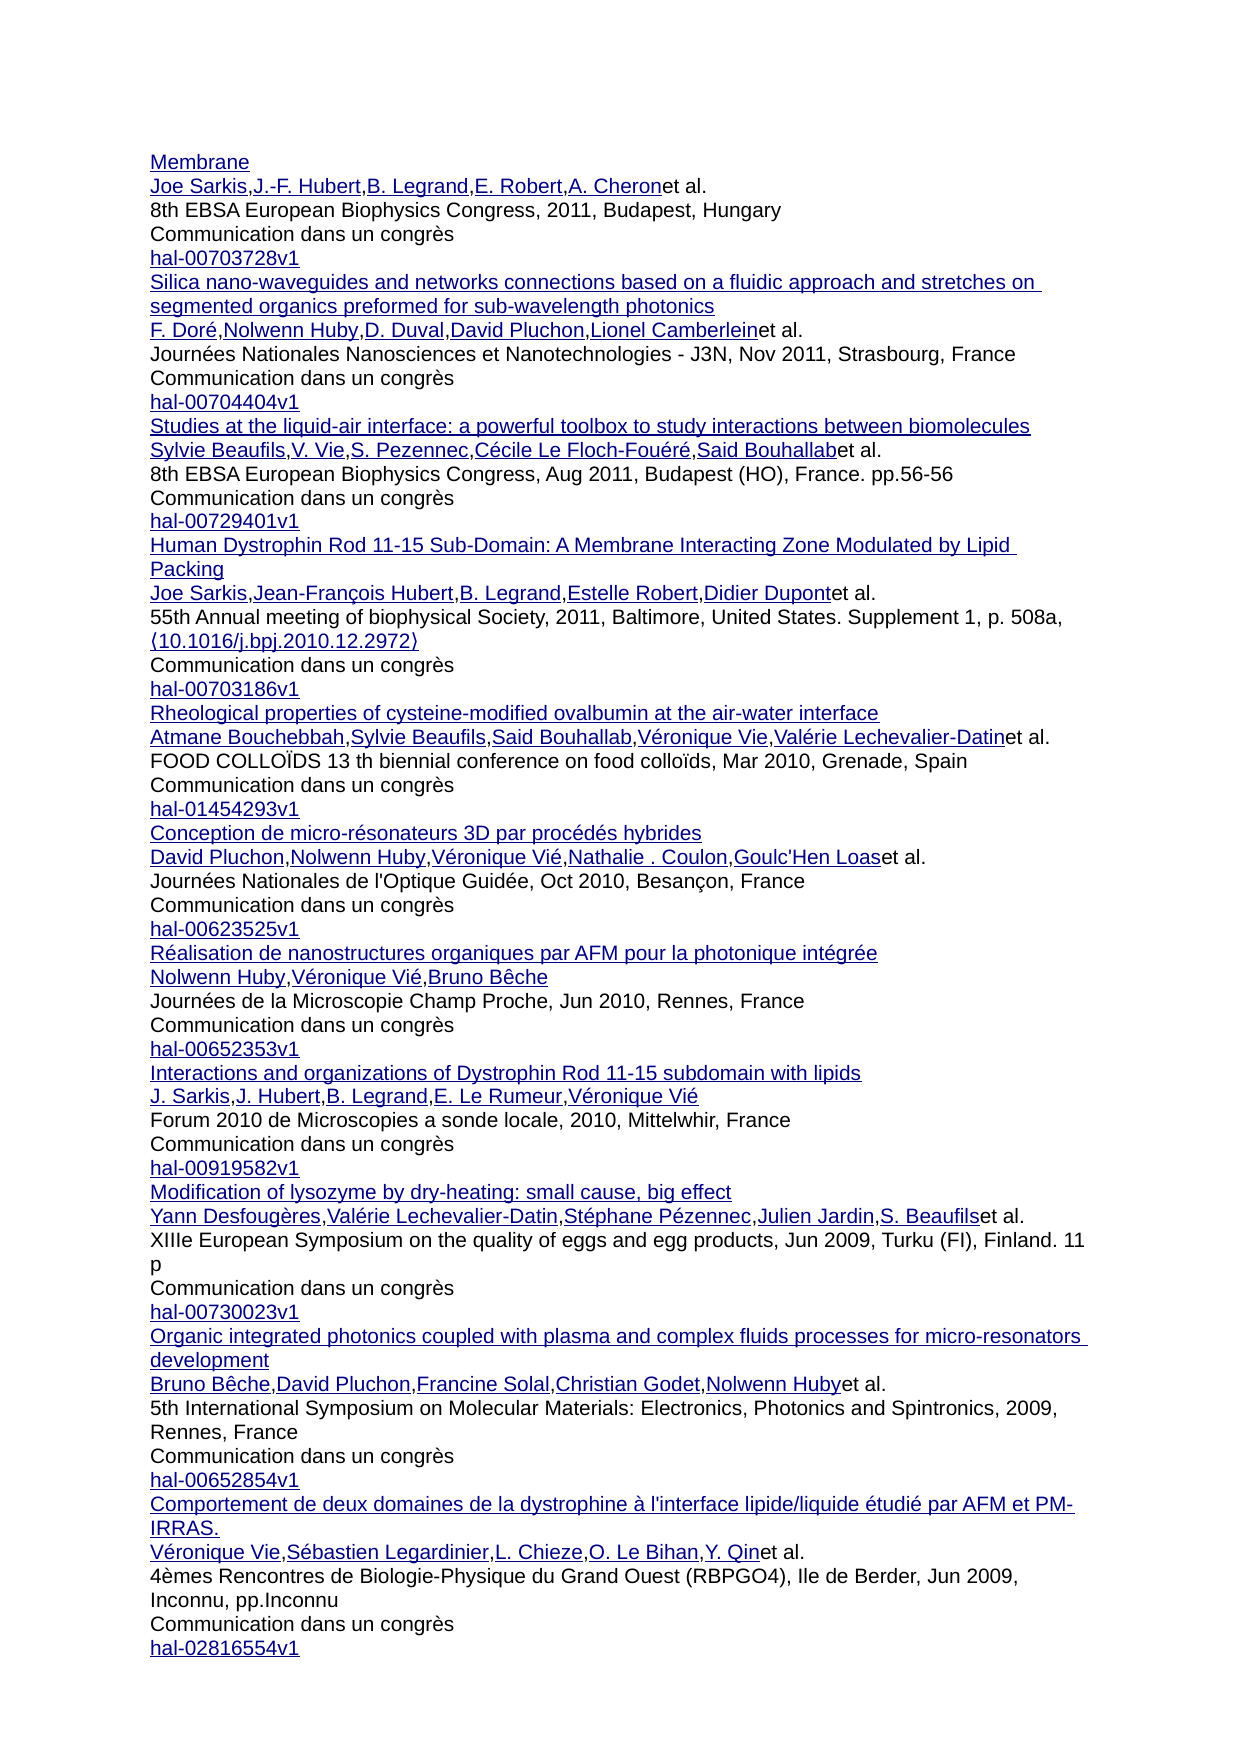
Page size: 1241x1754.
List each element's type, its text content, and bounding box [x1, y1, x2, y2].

table_cell Organic integrated photonics coupled with plasma and complex fluids processes for micro-resonators development Bruno Bêche,David Pluchon,Francine Solal,Christian Godet,Nolwenn Hubyet al. 5th International Symposium on Molecular Materials: Electronics, Photonics and Spintronics, 2009, Rennes, France Communication dans un congrès hal-00652854v1 [150, 1324, 1090, 1492]
table_cell Modification of lysozyme by dry-heating: small cause, big effect Yann Desfougères,Valérie Lechevalier-Datin,Stéphane Pézennec,Julien Jardin,S. Beaufilset al. XIIIe European Symposium on the quality of eggs and egg products, Jun 2009, Turku (FI), Finland. 11 p Communication dans un congrès hal-00730023v1 [150, 1180, 1090, 1324]
table_cell Comportement de deux domaines de la dystrophine à l'interface lipide/liquide étudié par AFM et PM-IRRAS. Véronique Vie,Sébastien Legardinier,L. Chieze,O. Le Bihan,Y. Qinet al. 4èmes Rencontres de Biologie-Physique du Grand Ouest (RBPGO4), Ile de Berder, Jun 2009, Inconnu, pp.Inconnu Communication dans un congrès hal-02816554v1 [150, 1492, 1090, 1659]
table_cell Interactions and organizations of Dystrophin Rod 11-15 subdomain with lipids J. Sarkis,J. Hubert,B. Legrand,E. Le Rumeur,Véronique Vié Forum 2010 de Microscopies a sonde locale, 2010, Mittelwhir, France Communication dans un congrès hal-00919582v1 [150, 1060, 1090, 1180]
table_cell Réalisation de nanostructures organiques par AFM pour la photonique intégrée Nolwenn Huby,Véronique Vié,Bruno Bêche Journées de la Microscopie Champ Proche, Jun 2010, Rennes, France Communication dans un congrès hal-00652353v1 [150, 941, 1090, 1060]
table_cell Rheological properties of cysteine-modified ovalbumin at the air-water interface Atmane Bouchebbah,Sylvie Beaufils,Said Bouhallab,Véronique Vie,Valérie Lechevalier-Datinet al. FOOD COLLOÏDS 13 th biennial conference on food colloïds, Mar 2010, Grenade, Spain Communication dans un congrès hal-01454293v1 [150, 701, 1090, 821]
table_cell Silica nano-waveguides and networks connections based on a fluidic approach and stretches on segmented organics preformed for sub-wavelength photonics F. Doré,Nolwenn Huby,D. Duval,David Pluchon,Lionel Camberleinet al. Journées Nationales Nanosciences et Nanotechnologies - J3N, Nov 2011, Strasbourg, France Communication dans un congrès hal-00704404v1 [150, 270, 1090, 413]
table_cell Studies at the liquid-air interface: a powerful toolbox to study interactions between biomolecules Sylvie Beaufils,V. Vie,S. Pezennec,Cécile Le Floch-Fouéré,Said Bouhallabet al. 8th EBSA European Biophysics Congress, Aug 2011, Budapest (HO), France. pp.56-56 Communication dans un congrès hal-00729401v1 [150, 414, 1090, 533]
table_cell Membrane Joe Sarkis,J.-F. Hubert,B. Legrand,E. Robert,A. Cheronet al. 8th EBSA European Biophysics Congress, 2011, Budapest, Hungary Communication dans un congrès hal-00703728v1 [150, 150, 1090, 270]
table_cell Conception de micro-résonateurs 3D par procédés hybrides David Pluchon,Nolwenn Huby,Véronique Vié,Nathalie . Coulon,Goulc'Hen Loaset al. Journées Nationales de l'Optique Guidée, Oct 2010, Besançon, France Communication dans un congrès hal-00623525v1 [150, 821, 1090, 941]
table_cell Human Dystrophin Rod 11-15 Sub-Domain: A Membrane Interacting Zone Modulated by Lipid Packing Joe Sarkis,Jean-François Hubert,B. Legrand,Estelle Robert,Didier Dupontet al. 55th Annual meeting of biophysical Society, 2011, Baltimore, United States. Supplement 1, p. 508a, ⟨10.1016/j.bpj.2010.12.2972⟩ Communication dans un congrès hal-00703186v1 [150, 533, 1090, 701]
